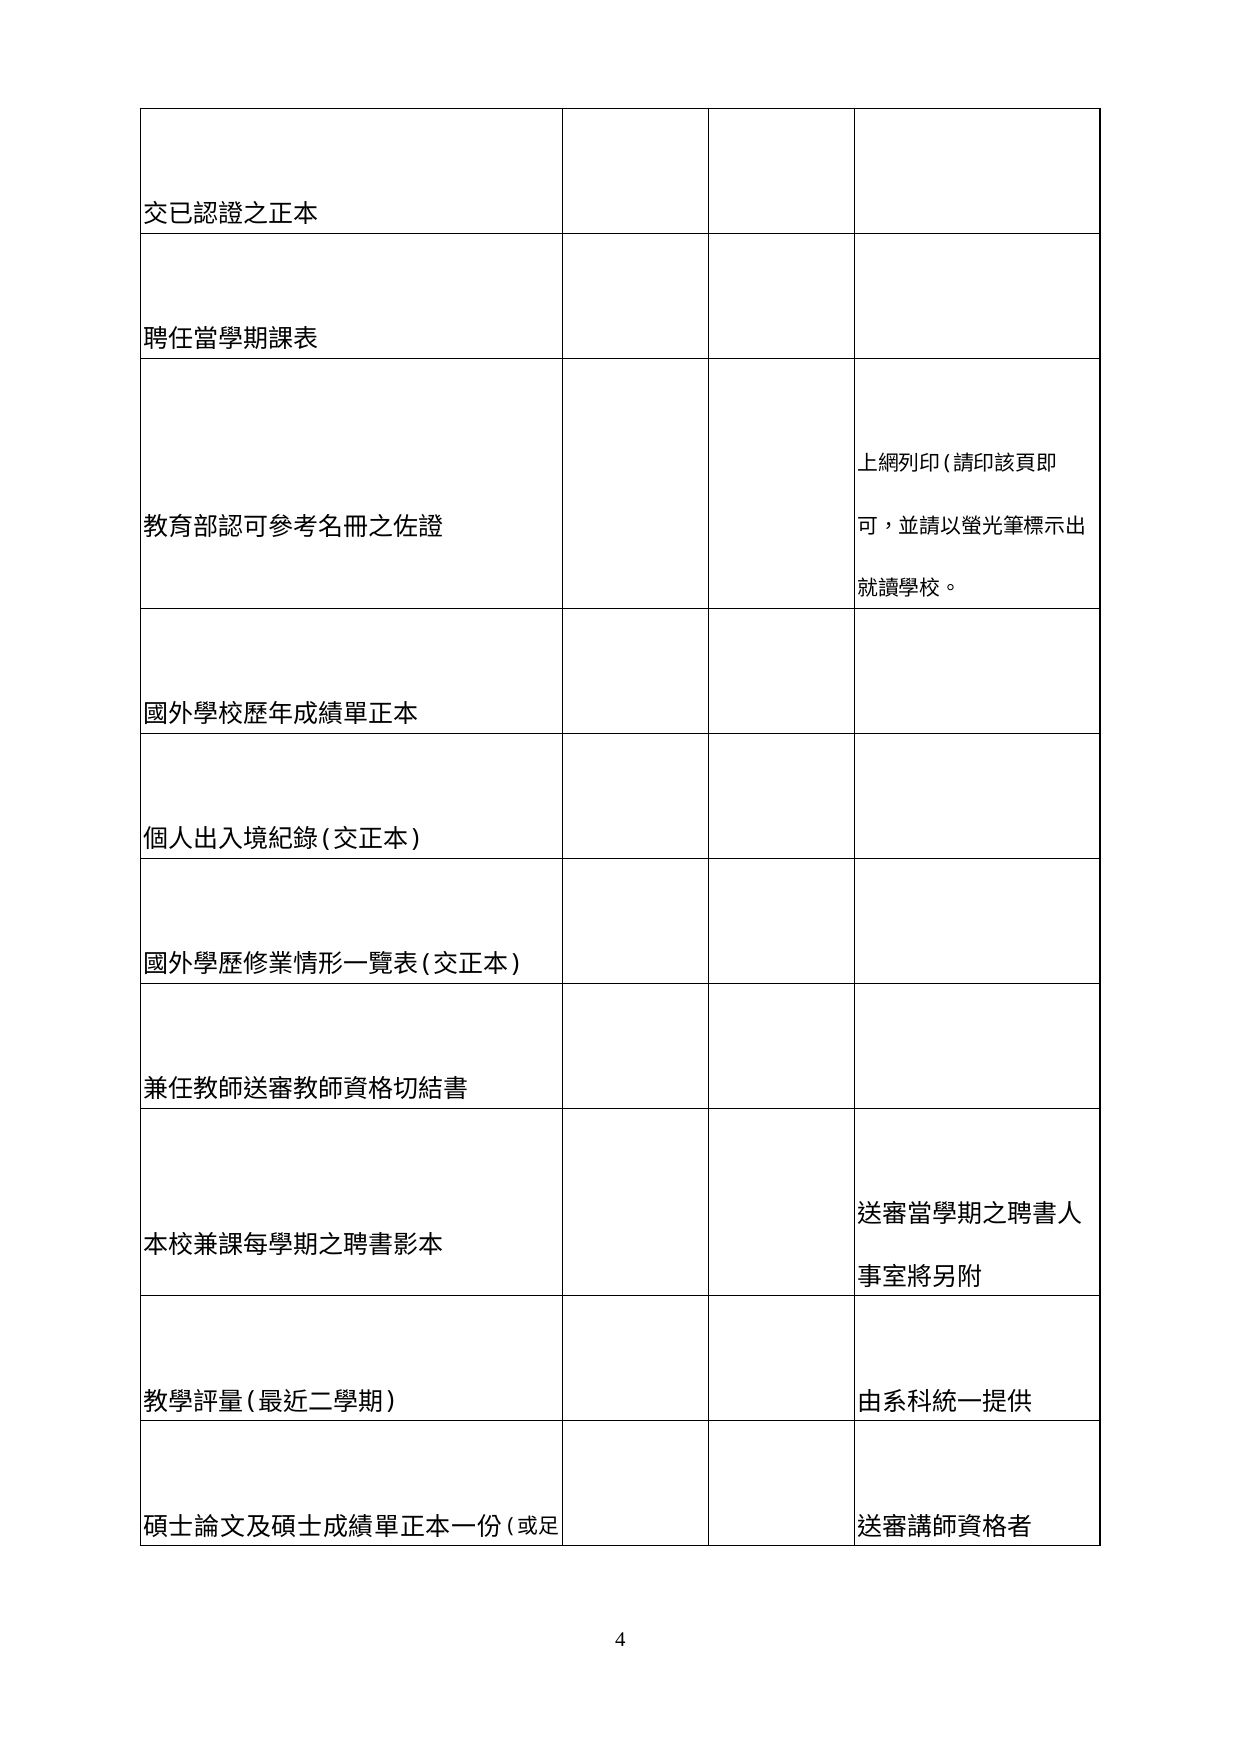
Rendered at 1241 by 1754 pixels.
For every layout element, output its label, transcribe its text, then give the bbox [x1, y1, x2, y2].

table_cell 本校兼課每學期之聘書影本 [141, 1109, 562, 1295]
table_cell 上網列印(請印該頁即可，並請以螢光筆標示出就讀學校。 [855, 359, 1099, 608]
table_cell [709, 1296, 854, 1420]
table_cell [709, 609, 854, 733]
table_cell [709, 984, 854, 1108]
table_cell [563, 859, 708, 983]
table_cell 由系科統一提供 [855, 1296, 1099, 1420]
table_cell [709, 1421, 854, 1545]
table_cell [563, 734, 708, 858]
table_cell [709, 859, 854, 983]
table_cell [855, 109, 1099, 233]
table_cell [855, 984, 1099, 1108]
table_cell [709, 734, 854, 858]
table_cell [709, 234, 854, 358]
table_cell [855, 859, 1099, 983]
table_cell 碩士論文及碩士成績單正本一份(或足 [141, 1421, 562, 1545]
table_cell 教育部認可參考名冊之佐證 [141, 359, 562, 608]
table_cell [855, 734, 1099, 858]
table_cell [563, 1109, 708, 1295]
table_cell 交已認證之正本 [141, 109, 562, 233]
table_cell [563, 984, 708, 1108]
table_cell [709, 359, 854, 608]
table_cell 國外學歷修業情形一覽表(交正本) [141, 859, 562, 983]
table_cell 聘任當學期課表 [141, 234, 562, 358]
table_cell [855, 609, 1099, 733]
table_cell 國外學校歷年成績單正本 [141, 609, 562, 733]
table_cell [563, 1421, 708, 1545]
table_cell [563, 1296, 708, 1420]
table_cell [563, 234, 708, 358]
table_cell [709, 109, 854, 233]
table_cell [563, 359, 708, 608]
table_cell [709, 1109, 854, 1295]
table_cell [563, 109, 708, 233]
table_cell 教學評量(最近二學期) [141, 1296, 562, 1420]
table_cell [563, 609, 708, 733]
table_cell [855, 234, 1099, 358]
table_cell 送審講師資格者 [855, 1421, 1099, 1545]
table_cell 送審當學期之聘書人事室將另附 [855, 1109, 1099, 1295]
table_cell 個人出入境紀錄(交正本) [141, 734, 562, 858]
table_cell 兼任教師送審教師資格切結書 [141, 984, 562, 1108]
